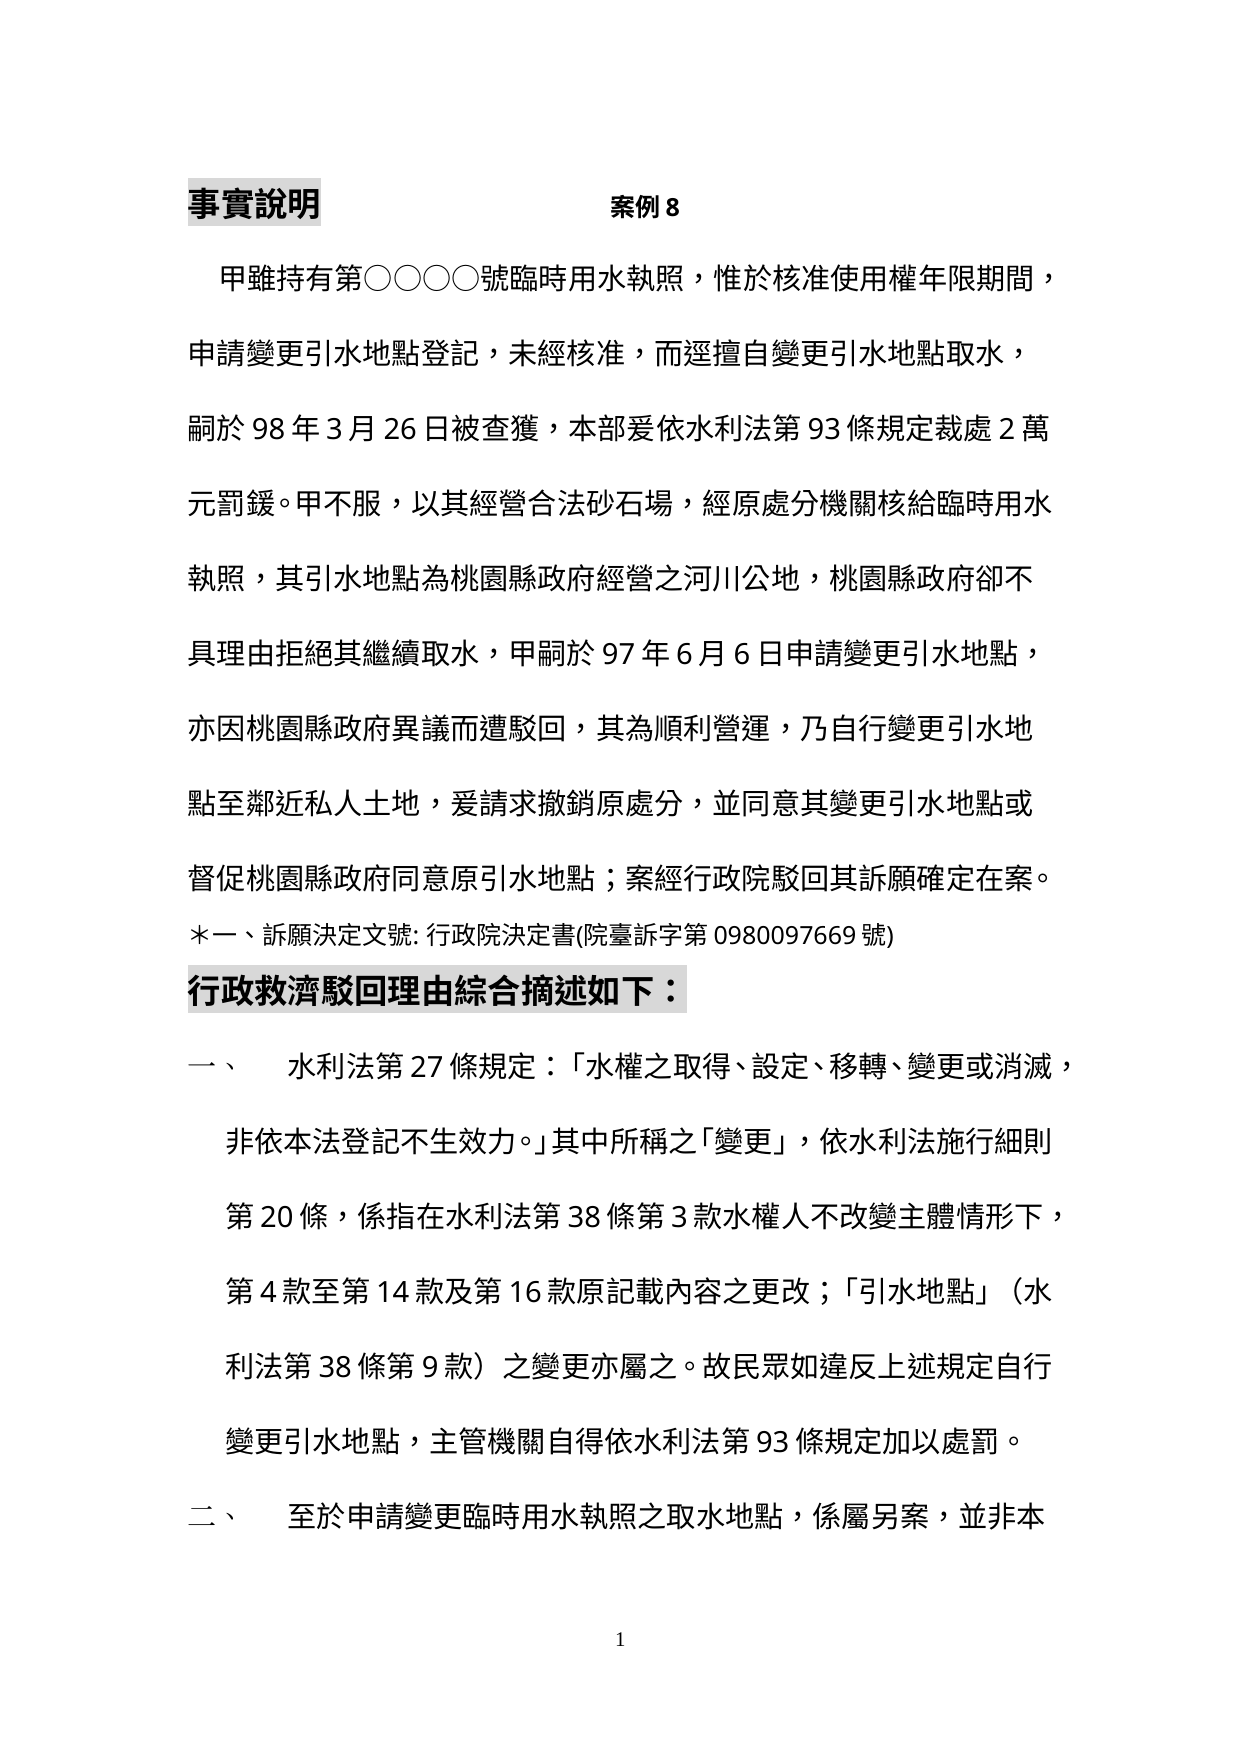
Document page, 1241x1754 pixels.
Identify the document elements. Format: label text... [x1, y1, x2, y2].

text ＊一、訴願決定文號: 行政院決定書(院臺訴字第0980097669號) [187, 914, 1053, 952]
list 至於申請變更臨時用水執照之取水地點，係屬另案，並非本 [187, 1477, 1053, 1552]
text 甲雖持有第○○○○號臨時用水執照，惟於核准使用權年限期間，申請變更引水地點登記，未經核准，而逕擅自變更引水地點取水，嗣於98年3月26日被查獲，本部爰依水利法第93條規定裁處2萬元罰鍰。甲不服，以其經營合法砂石場，經原處分機關核給臨時用水執照，其引水地點為桃園縣政府經營之河川公地，桃園縣政府卻不具理由拒絕其繼續取水，甲嗣於97年6月6日申請變更引水地點，亦因桃園縣政府異議而遭駁回，其為順利營運，乃自行變更引水地點至鄰近私人土地，爰請求撤銷原處分，並同意其變更引水地點或督促桃園縣政府同意原引水地點；案經行政院駁回其訴願確定在案。 [187, 239, 1053, 914]
text 事實說明 案例8 [187, 164, 1053, 239]
list 水利法第27條規定：「水權之取得、設定、移轉、變更或消滅，非依本法登記不生效力。」其中所稱之「變更」，依水利法施行細則第20條，係指在水利法第38條第3款水權人不改變主體情形下，第4款至第14款及第16款原記載內容之更改；「引水地點」（水利法第38條第9款）之變更亦屬之。故民眾如違反上述規定自行變更引水地點，主管機關自得依水利法第93條規定加以處罰。 [187, 1027, 1053, 1477]
text 行政救濟駁回理由綜合摘述如下： [187, 952, 1053, 1027]
